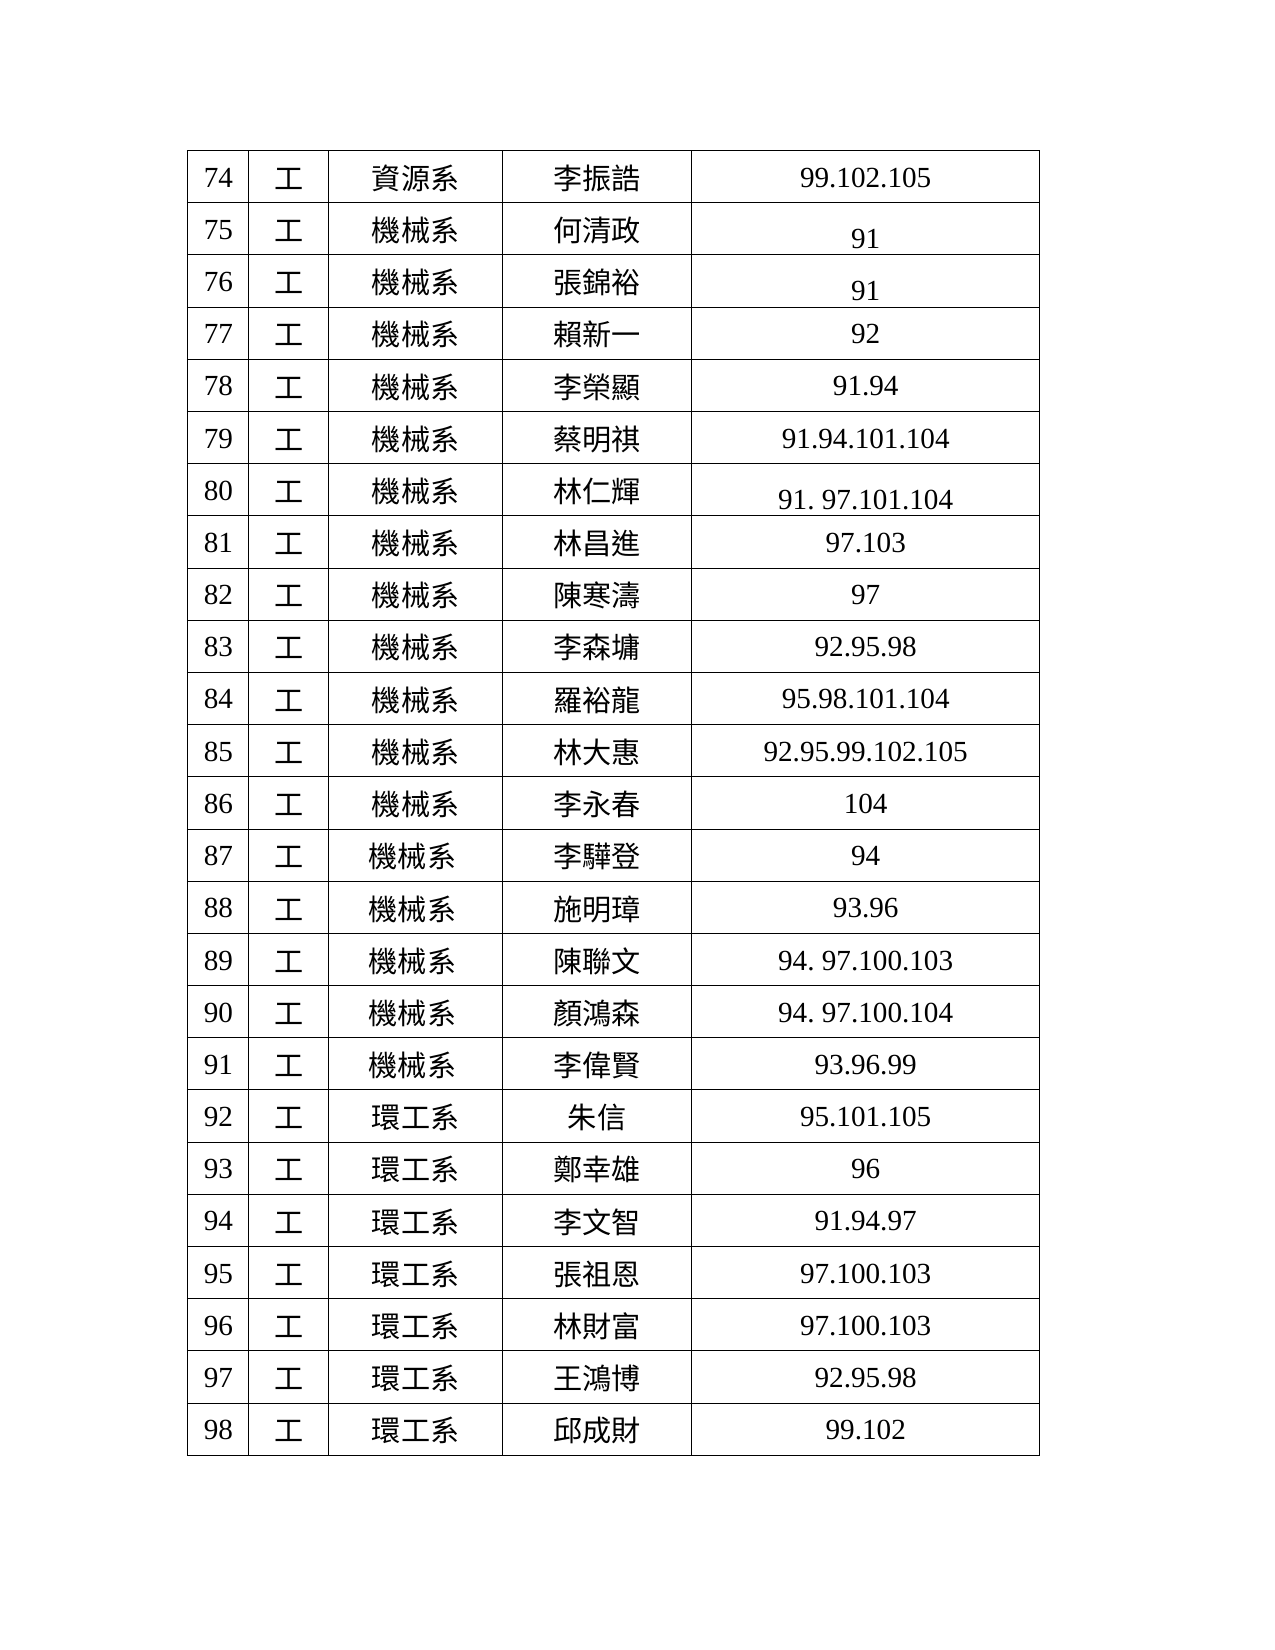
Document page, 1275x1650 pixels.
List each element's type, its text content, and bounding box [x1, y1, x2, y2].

table_cell 環工系 [329, 1351, 502, 1402]
table_cell 87 [188, 830, 248, 881]
table_cell 95 [188, 1247, 248, 1298]
table_cell 80 [188, 464, 248, 515]
table_cell 94 [188, 1195, 248, 1246]
table_cell 工 [249, 725, 328, 776]
table_cell 82 [188, 569, 248, 620]
table_cell 91 [692, 203, 1039, 254]
table_cell 83 [188, 621, 248, 672]
table_cell 95.101.105 [692, 1090, 1039, 1142]
table_cell 李永春 [503, 777, 691, 828]
table_cell 97.100.103 [692, 1299, 1039, 1350]
table_cell 75 [188, 203, 248, 254]
table_cell 96 [692, 1143, 1039, 1194]
table_cell 工 [249, 673, 328, 724]
table_cell 工 [249, 1247, 328, 1298]
table_cell 工 [249, 882, 328, 933]
table_cell 李文智 [503, 1195, 691, 1246]
table_cell 92.95.98 [692, 621, 1039, 672]
table_cell 工 [249, 464, 328, 515]
table_cell 86 [188, 777, 248, 828]
table_cell 94. 97.100.103 [692, 934, 1039, 985]
table_cell 84 [188, 673, 248, 724]
table_cell 工 [249, 621, 328, 672]
table_cell 李榮顯 [503, 360, 691, 411]
table_cell 機械系 [329, 673, 502, 724]
table_cell 74 [188, 151, 248, 202]
table_cell 92 [188, 1090, 248, 1142]
table_cell 林財富 [503, 1299, 691, 1350]
table_cell 張錦裕 [503, 255, 691, 307]
table_cell 工 [249, 986, 328, 1037]
table_cell 陳聯文 [503, 934, 691, 985]
table_cell 工 [249, 255, 328, 307]
table_cell 林大惠 [503, 725, 691, 776]
table_cell 林仁輝 [503, 464, 691, 515]
table_cell 李森墉 [503, 621, 691, 672]
table_cell 陳寒濤 [503, 569, 691, 620]
table_cell 79 [188, 412, 248, 463]
table_cell 機械系 [329, 934, 502, 985]
table_cell 機械系 [329, 986, 502, 1037]
table_cell 環工系 [329, 1299, 502, 1350]
table_cell 91 [188, 1038, 248, 1089]
table_cell 機械系 [329, 621, 502, 672]
table_cell 機械系 [329, 412, 502, 463]
table_cell 93.96.99 [692, 1038, 1039, 1089]
table_cell 98 [188, 1404, 248, 1455]
table_cell 資源系 [329, 151, 502, 202]
table_cell 工 [249, 151, 328, 202]
table_cell 93 [188, 1143, 248, 1194]
table_cell 92.95.99.102.105 [692, 725, 1039, 776]
table_cell 機械系 [329, 360, 502, 411]
table_cell 機械系 [329, 830, 502, 881]
table_cell 工 [249, 360, 328, 411]
table_cell 工 [249, 203, 328, 254]
table_cell 王鴻博 [503, 1351, 691, 1402]
table_cell 賴新一 [503, 308, 691, 359]
table_cell 環工系 [329, 1195, 502, 1246]
table_cell 88 [188, 882, 248, 933]
table_cell 工 [249, 1195, 328, 1246]
table_cell 97.100.103 [692, 1247, 1039, 1298]
table_cell 78 [188, 360, 248, 411]
table_cell 工 [249, 934, 328, 985]
table_cell 92 [692, 308, 1039, 359]
table_cell 76 [188, 255, 248, 307]
table_cell 工 [249, 1299, 328, 1350]
table_cell 工 [249, 1090, 328, 1142]
table_cell 97 [188, 1351, 248, 1402]
table_cell 91. 97.101.104 [692, 464, 1039, 515]
table_cell 機械系 [329, 464, 502, 515]
table_cell 機械系 [329, 777, 502, 828]
table_cell 工 [249, 1038, 328, 1089]
table_cell 李偉賢 [503, 1038, 691, 1089]
table_cell 機械系 [329, 308, 502, 359]
table_cell 鄭幸雄 [503, 1143, 691, 1194]
table_cell 機械系 [329, 1038, 502, 1089]
table_cell 朱信 [503, 1090, 691, 1142]
table_cell 機械系 [329, 882, 502, 933]
table_cell 94. 97.100.104 [692, 986, 1039, 1037]
table_cell 工 [249, 1351, 328, 1402]
table_cell 85 [188, 725, 248, 776]
table_cell 邱成財 [503, 1404, 691, 1455]
table_cell 97.103 [692, 516, 1039, 567]
table_cell 77 [188, 308, 248, 359]
table_cell 顏鴻森 [503, 986, 691, 1037]
table_cell 環工系 [329, 1247, 502, 1298]
table_cell 羅裕龍 [503, 673, 691, 724]
table_cell 99.102.105 [692, 151, 1039, 202]
table_cell 工 [249, 830, 328, 881]
table_cell 91.94 [692, 360, 1039, 411]
table_cell 91.94.97 [692, 1195, 1039, 1246]
table_cell 機械系 [329, 516, 502, 567]
table_cell 工 [249, 1404, 328, 1455]
table_cell 工 [249, 412, 328, 463]
table_cell 94 [692, 830, 1039, 881]
table_cell 林昌進 [503, 516, 691, 567]
table_cell 何清政 [503, 203, 691, 254]
table_cell 90 [188, 986, 248, 1037]
table_cell 89 [188, 934, 248, 985]
table_cell 張祖恩 [503, 1247, 691, 1298]
table_cell 施明璋 [503, 882, 691, 933]
table_cell 99.102 [692, 1404, 1039, 1455]
table_cell 81 [188, 516, 248, 567]
table_cell 環工系 [329, 1090, 502, 1142]
table_cell 97 [692, 569, 1039, 620]
table_cell 機械系 [329, 203, 502, 254]
table_cell 92.95.98 [692, 1351, 1039, 1402]
table_cell 環工系 [329, 1143, 502, 1194]
table_cell 李驊登 [503, 830, 691, 881]
table_cell 李振誥 [503, 151, 691, 202]
table_cell 工 [249, 308, 328, 359]
table_cell 工 [249, 1143, 328, 1194]
table_cell 機械系 [329, 725, 502, 776]
table_cell 工 [249, 569, 328, 620]
table_cell 95.98.101.104 [692, 673, 1039, 724]
table_cell 91 [692, 255, 1039, 307]
table_cell 93.96 [692, 882, 1039, 933]
table_cell 機械系 [329, 569, 502, 620]
table_cell 工 [249, 777, 328, 828]
table_cell 104 [692, 777, 1039, 828]
table_cell 工 [249, 516, 328, 567]
table_cell 91.94.101.104 [692, 412, 1039, 463]
table_cell 環工系 [329, 1404, 502, 1455]
table_cell 蔡明祺 [503, 412, 691, 463]
table_cell 96 [188, 1299, 248, 1350]
table_cell 機械系 [329, 255, 502, 307]
